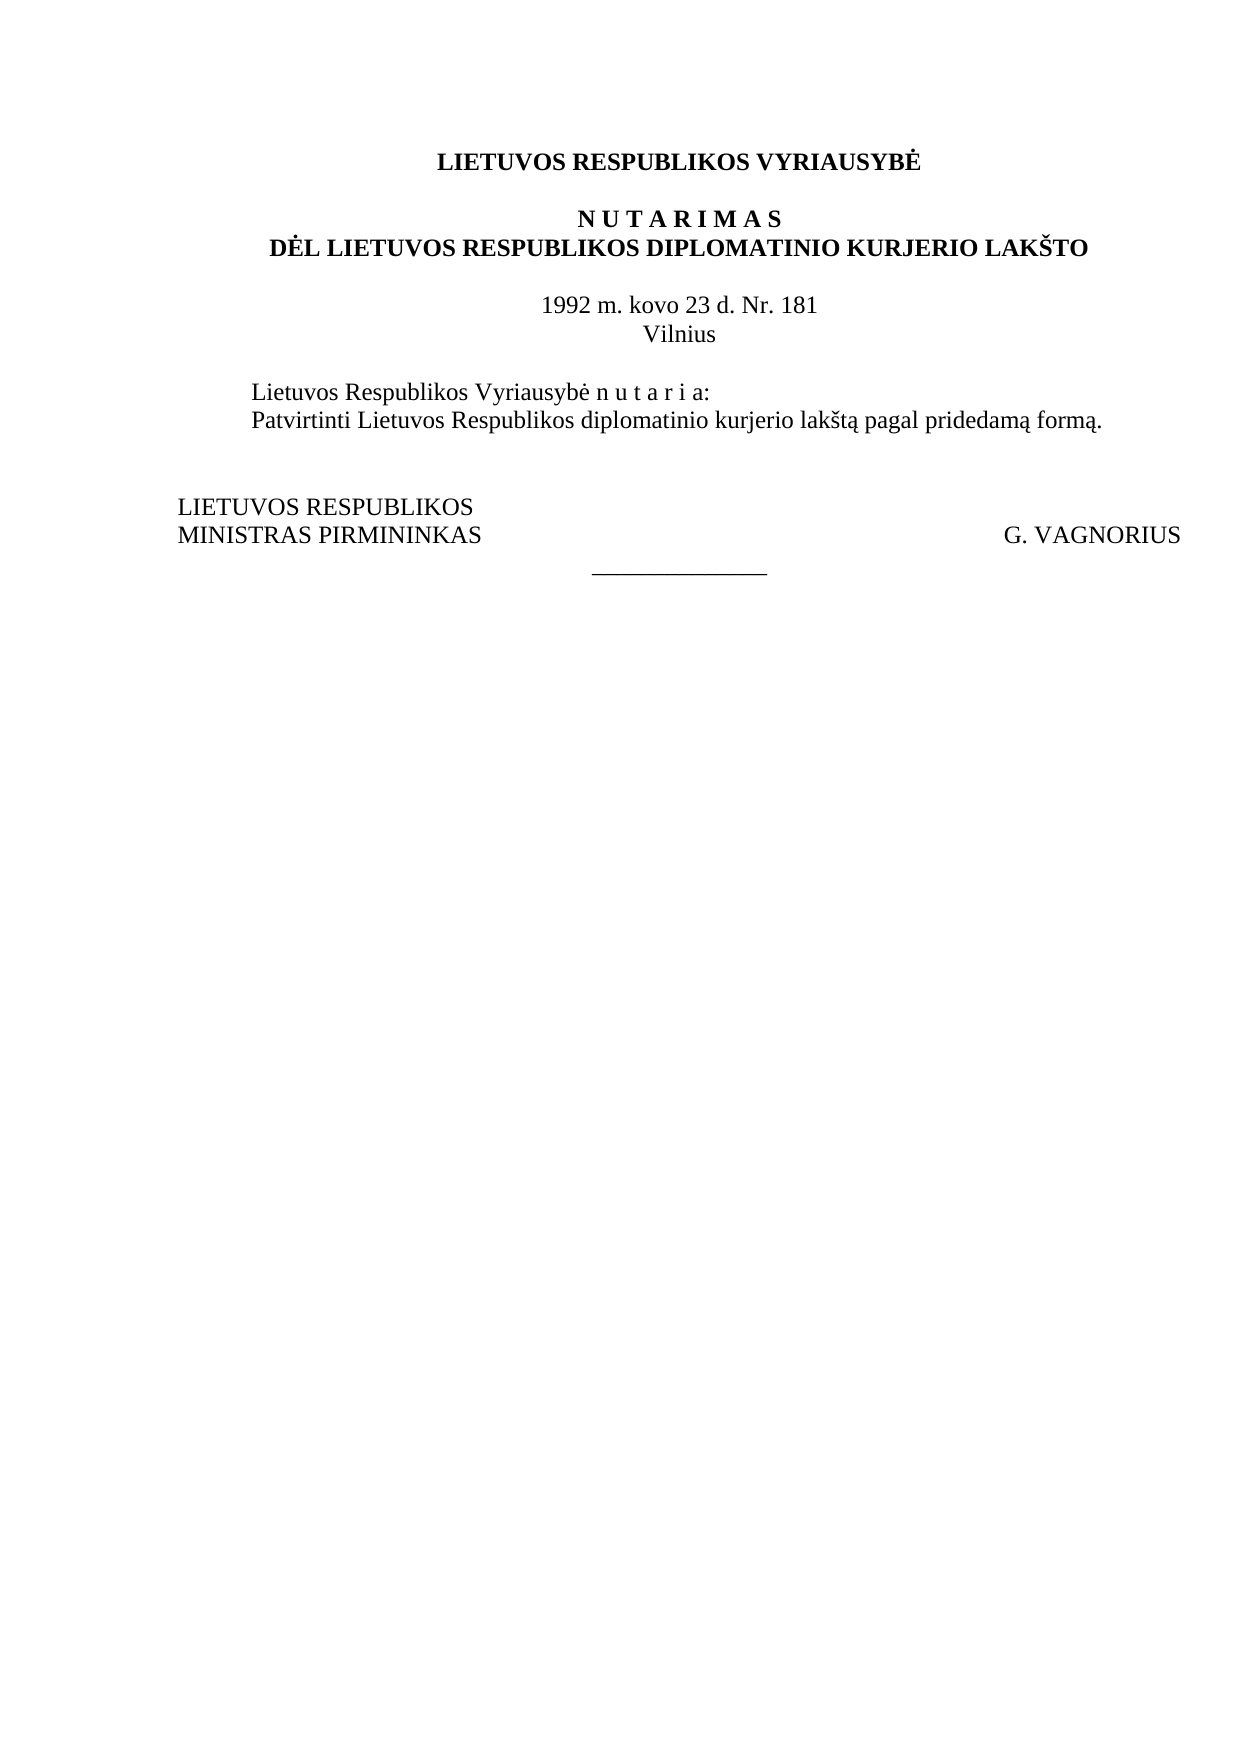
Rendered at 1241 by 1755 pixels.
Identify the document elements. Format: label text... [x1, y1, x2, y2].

text ______________ [177, 549, 1181, 578]
text DĖL LIETUVOS RESPUBLIKOS DIPLOMATINIO KURJERIO LAKŠTO [177, 233, 1181, 262]
text LIETUVOS RESPUBLIKOS [177, 492, 1181, 521]
text 1992 m. kovo 23 d. Nr. 181 [177, 291, 1181, 319]
text Lietuvos Respublikos Vyriausybė nutaria: [177, 377, 1181, 406]
text N U T A R I M A S [177, 204, 1181, 233]
text Patvirtinti Lietuvos Respublikos diplomatinio kurjerio lakštą pagal pridedamą formą. [177, 406, 1181, 434]
text LIETUVOS RESPUBLIKOS VYRIAUSYBĖ [177, 147, 1181, 176]
text MINISTRAS PIRMININKAS G. VAGNORIUS [177, 521, 1181, 549]
text Vilnius [177, 319, 1181, 348]
